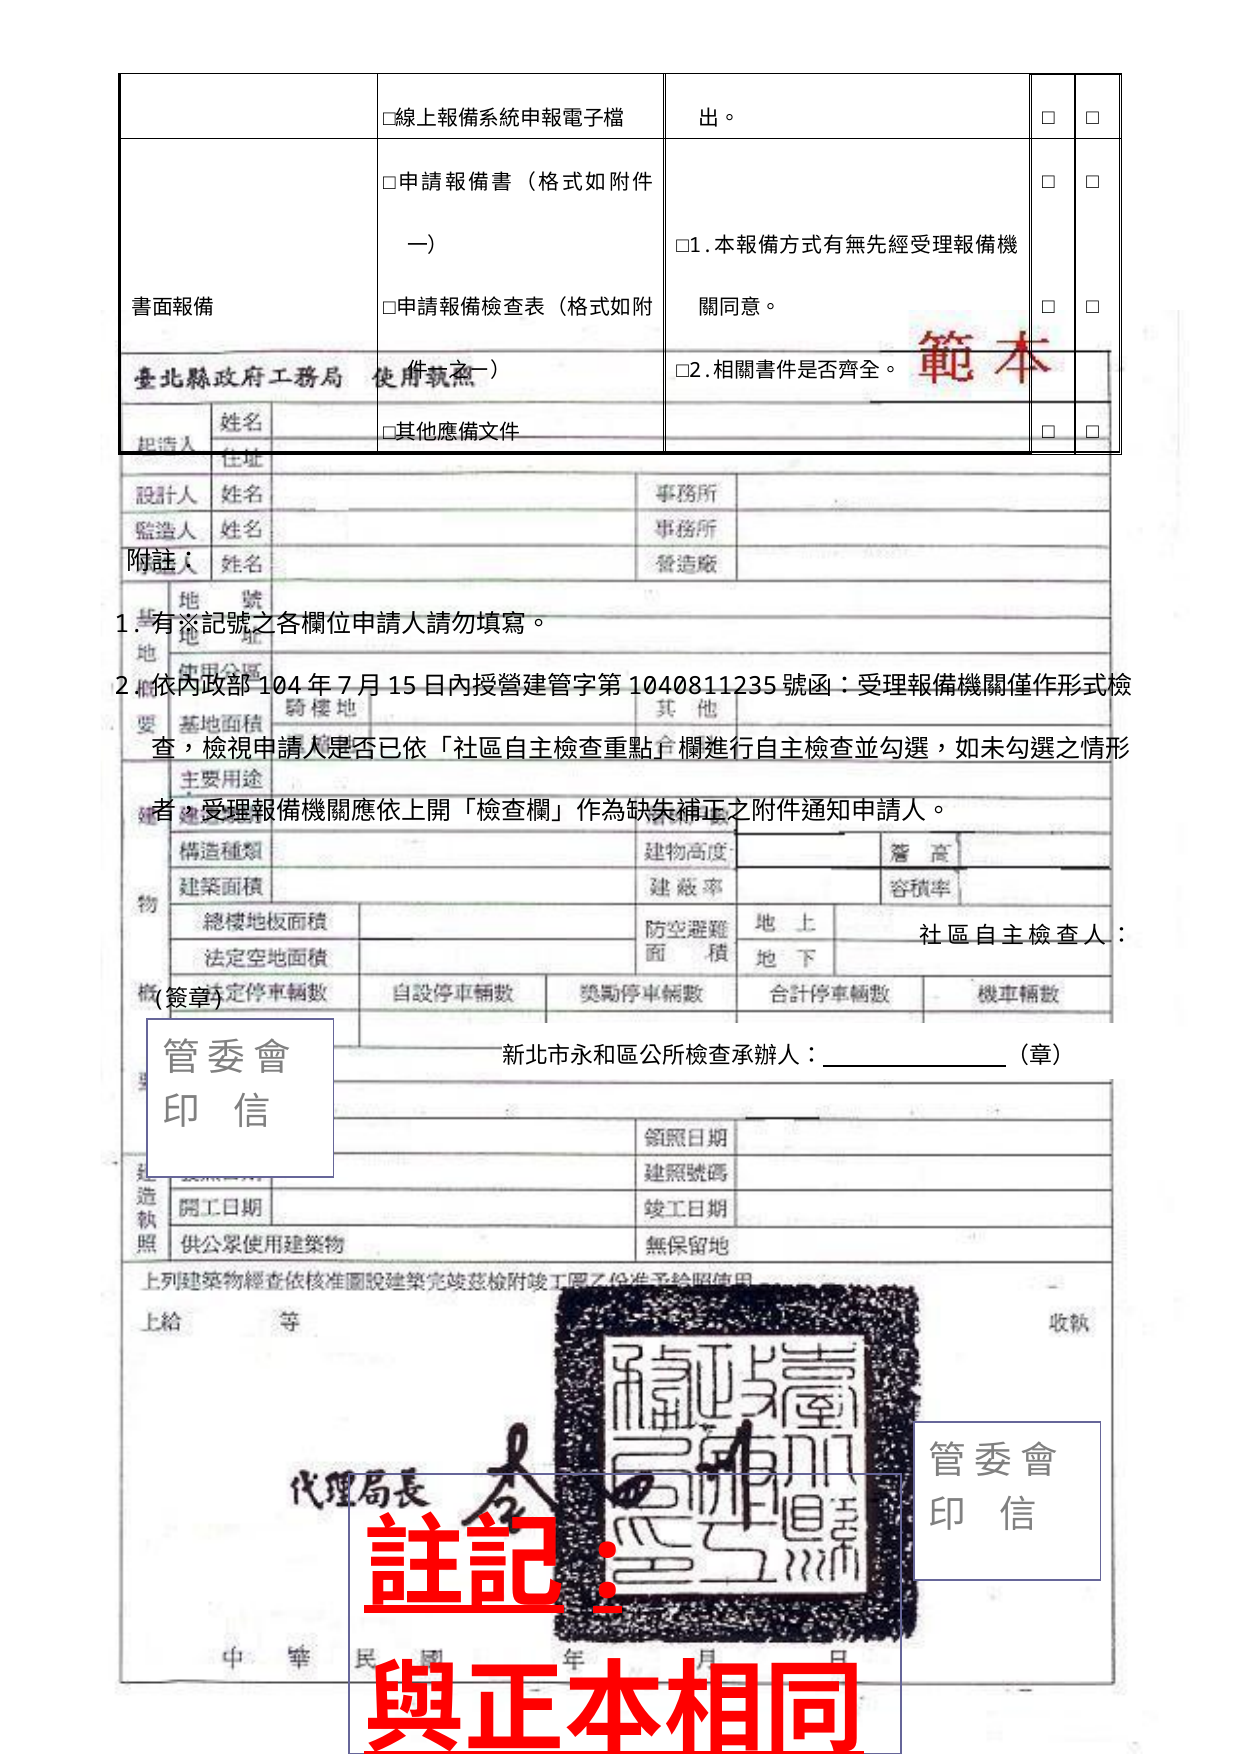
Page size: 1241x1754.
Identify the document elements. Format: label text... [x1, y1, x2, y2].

table_cell □ [1032, 75, 1074, 137]
table_cell □ □ □ [1032, 139, 1074, 310]
table_cell □申請報備書（格式如附件一） □申請報備檢查表（格式如附件一之ㄧ） □其他應備文件 [378, 139, 663, 310]
table_cell □ [1076, 75, 1119, 137]
text 新北市永和區公所檢查承辦人： （章） [502, 1037, 1135, 1070]
text 附註： [44, 517, 100, 579]
table_cell □ □ □ [1076, 139, 1119, 310]
table_cell □1.本報備方式有無先經受理報備機關同意。 □2.相關書件是否齊全。 [666, 139, 1029, 310]
table_cell □線上報備系統申報電子檔 [378, 74, 663, 137]
table_cell 書面報備 [121, 139, 377, 310]
table_cell 出。 [666, 74, 1029, 137]
table_cell [121, 74, 377, 137]
